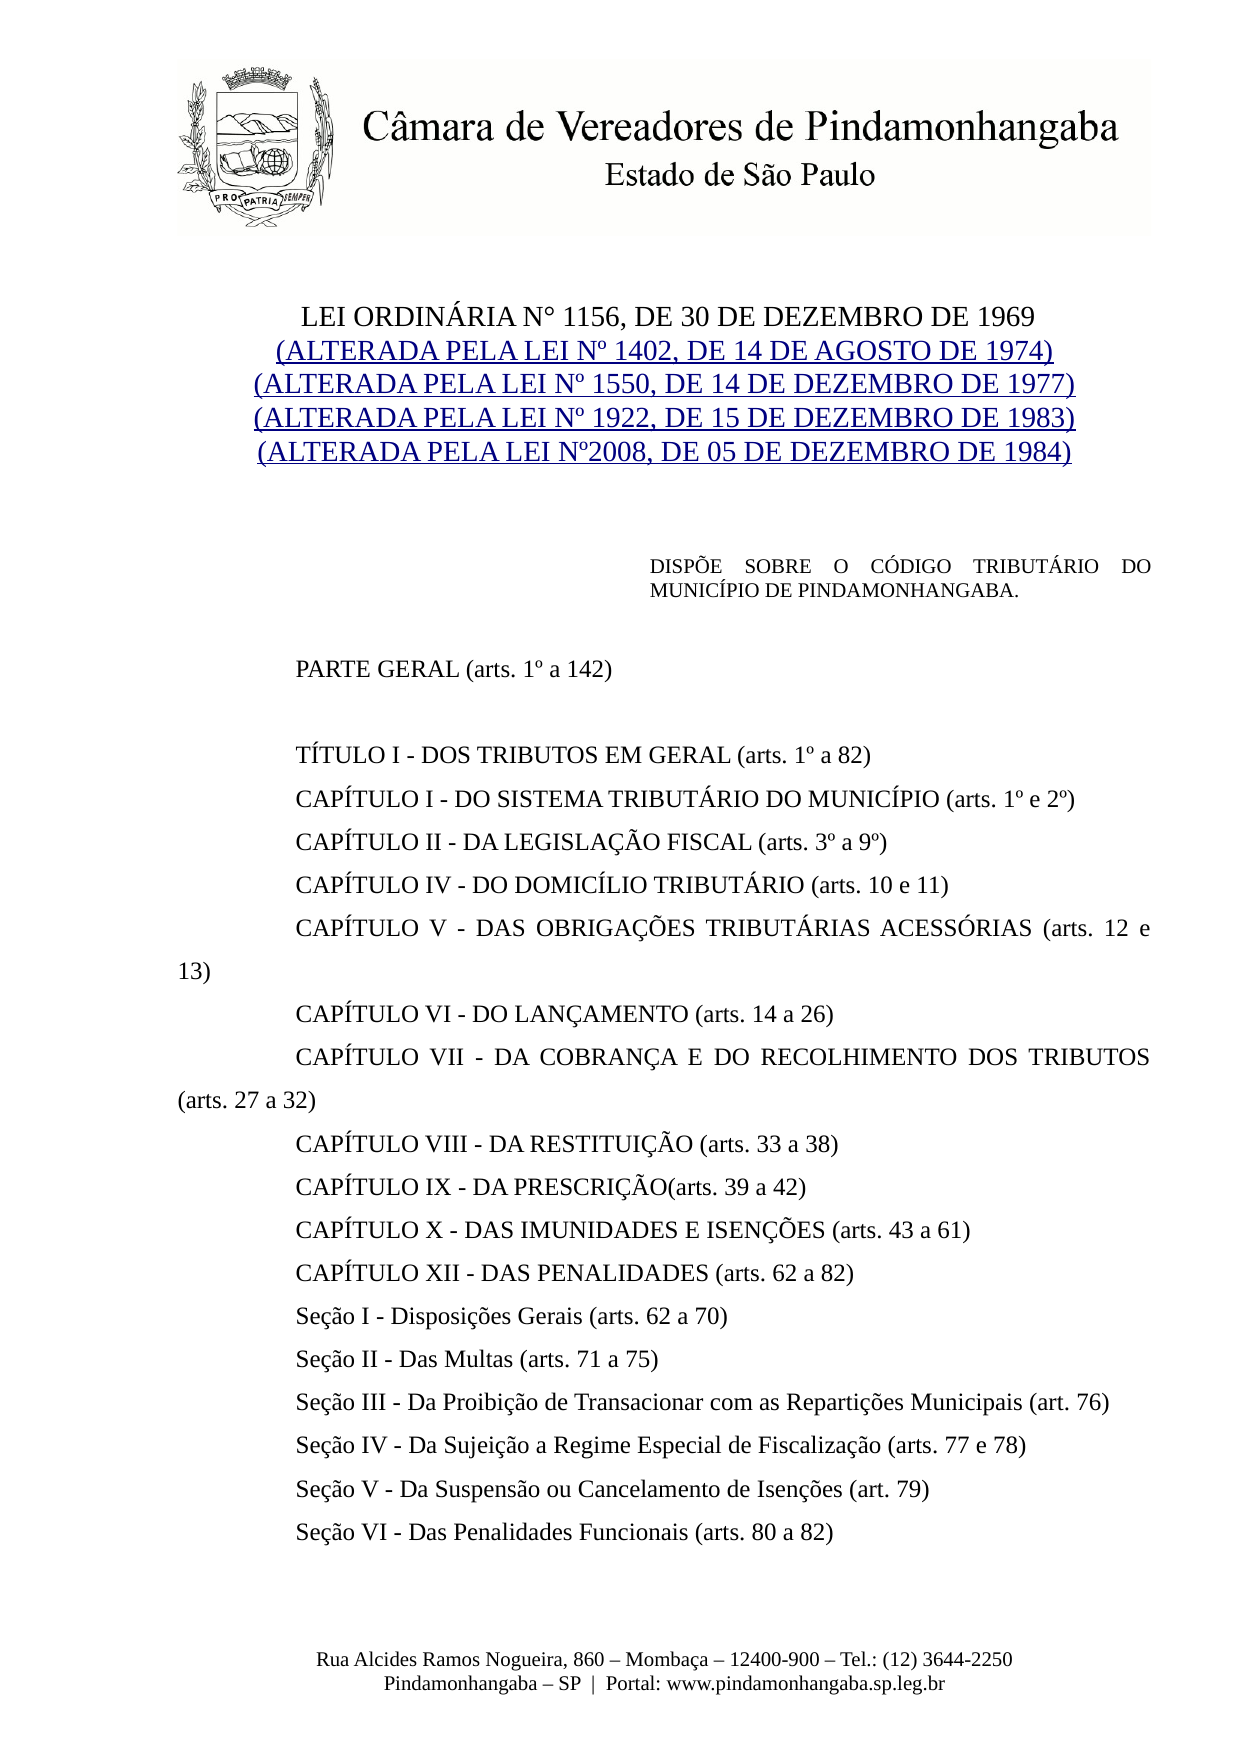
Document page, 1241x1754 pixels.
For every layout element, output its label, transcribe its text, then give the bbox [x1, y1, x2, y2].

text CAPÍTULO I - DO SISTEMA TRIBUTÁRIO DO MUNICÍPIO (arts. 1º e 2º) [177, 784, 1152, 812]
text TÍTULO I - DOS TRIBUTOS EM GERAL (arts. 1º a 82) [177, 741, 1152, 769]
text Seção I - Disposições Gerais (arts. 62 a 70) [177, 1301, 1152, 1330]
text CAPÍTULO VI - DO LANÇAMENTO (arts. 14 a 26) [177, 999, 1152, 1028]
text Seção VI - Das Penalidades Funcionais (arts. 80 a 82) [177, 1517, 1152, 1546]
text Seção III - Da Proibição de Transacionar com as Repartições Municipais (art. 76) [177, 1387, 1152, 1416]
text Seção IV - Da Sujeição a Regime Especial de Fiscalização (arts. 77 e 78) [177, 1431, 1152, 1459]
text Seção V - Da Suspensão ou Cancelamento de Isenções (art. 79) [177, 1474, 1152, 1502]
text CAPÍTULO VII - DA COBRANÇA E DO RECOLHIMENTO DOS TRIBUTOS (arts. 27 a 32) [177, 1042, 1152, 1114]
text (alterada pela lei nº 1550, de 14 de dezembro de 1977) [177, 367, 1152, 400]
text CAPÍTULO XII - DAS PENALIDADES (arts. 62 a 82) [177, 1258, 1152, 1287]
text Seção II - Das Multas (arts. 71 a 75) [177, 1344, 1152, 1373]
text CAPÍTULO V - DAS OBRIGAÇÕES TRIBUTÁRIAS ACESSÓRIAS (arts. 12 e 13) [177, 913, 1152, 985]
text (alterada pela lei nº 1402, de 14 de agosto de 1974) [177, 333, 1152, 367]
text CAPÍTULO IX - DA PRESCRIÇÃO(arts. 39 a 42) [177, 1172, 1152, 1201]
text CAPÍTULO IV - DO DOMICÍLIO TRIBUTÁRIO (arts. 10 e 11) [177, 870, 1152, 899]
text CAPÍTULO X - DAS IMUNIDADES E ISENÇÕES (arts. 43 a 61) [177, 1215, 1152, 1244]
text LEI ORDINÁRIA N° 1156, de 30 de dezembro de 1969 [177, 299, 1152, 333]
picture [177, 59, 1152, 236]
text CAPÍTULO II - DA LEGISLAÇÃO FISCAL (arts. 3º a 9º) [177, 827, 1152, 856]
text CAPÍTULO VIII - DA RESTITUIÇÃO (arts. 33 a 38) [177, 1129, 1152, 1157]
text (Alterada pela lei nº 1922, de 15 de dezembro de 1983) [177, 400, 1152, 434]
text DISPÕE SOBRE O CÓDIGO TRIBUTÁRIO DO MUNICÍPIO DE PINDAMONHANGABA. [649, 553, 1152, 602]
text PARTE GERAL (arts. 1º a 142) [177, 654, 1152, 683]
text (alterada pela Lei nº2008, de 05 de dezembro de 1984) [177, 434, 1152, 467]
